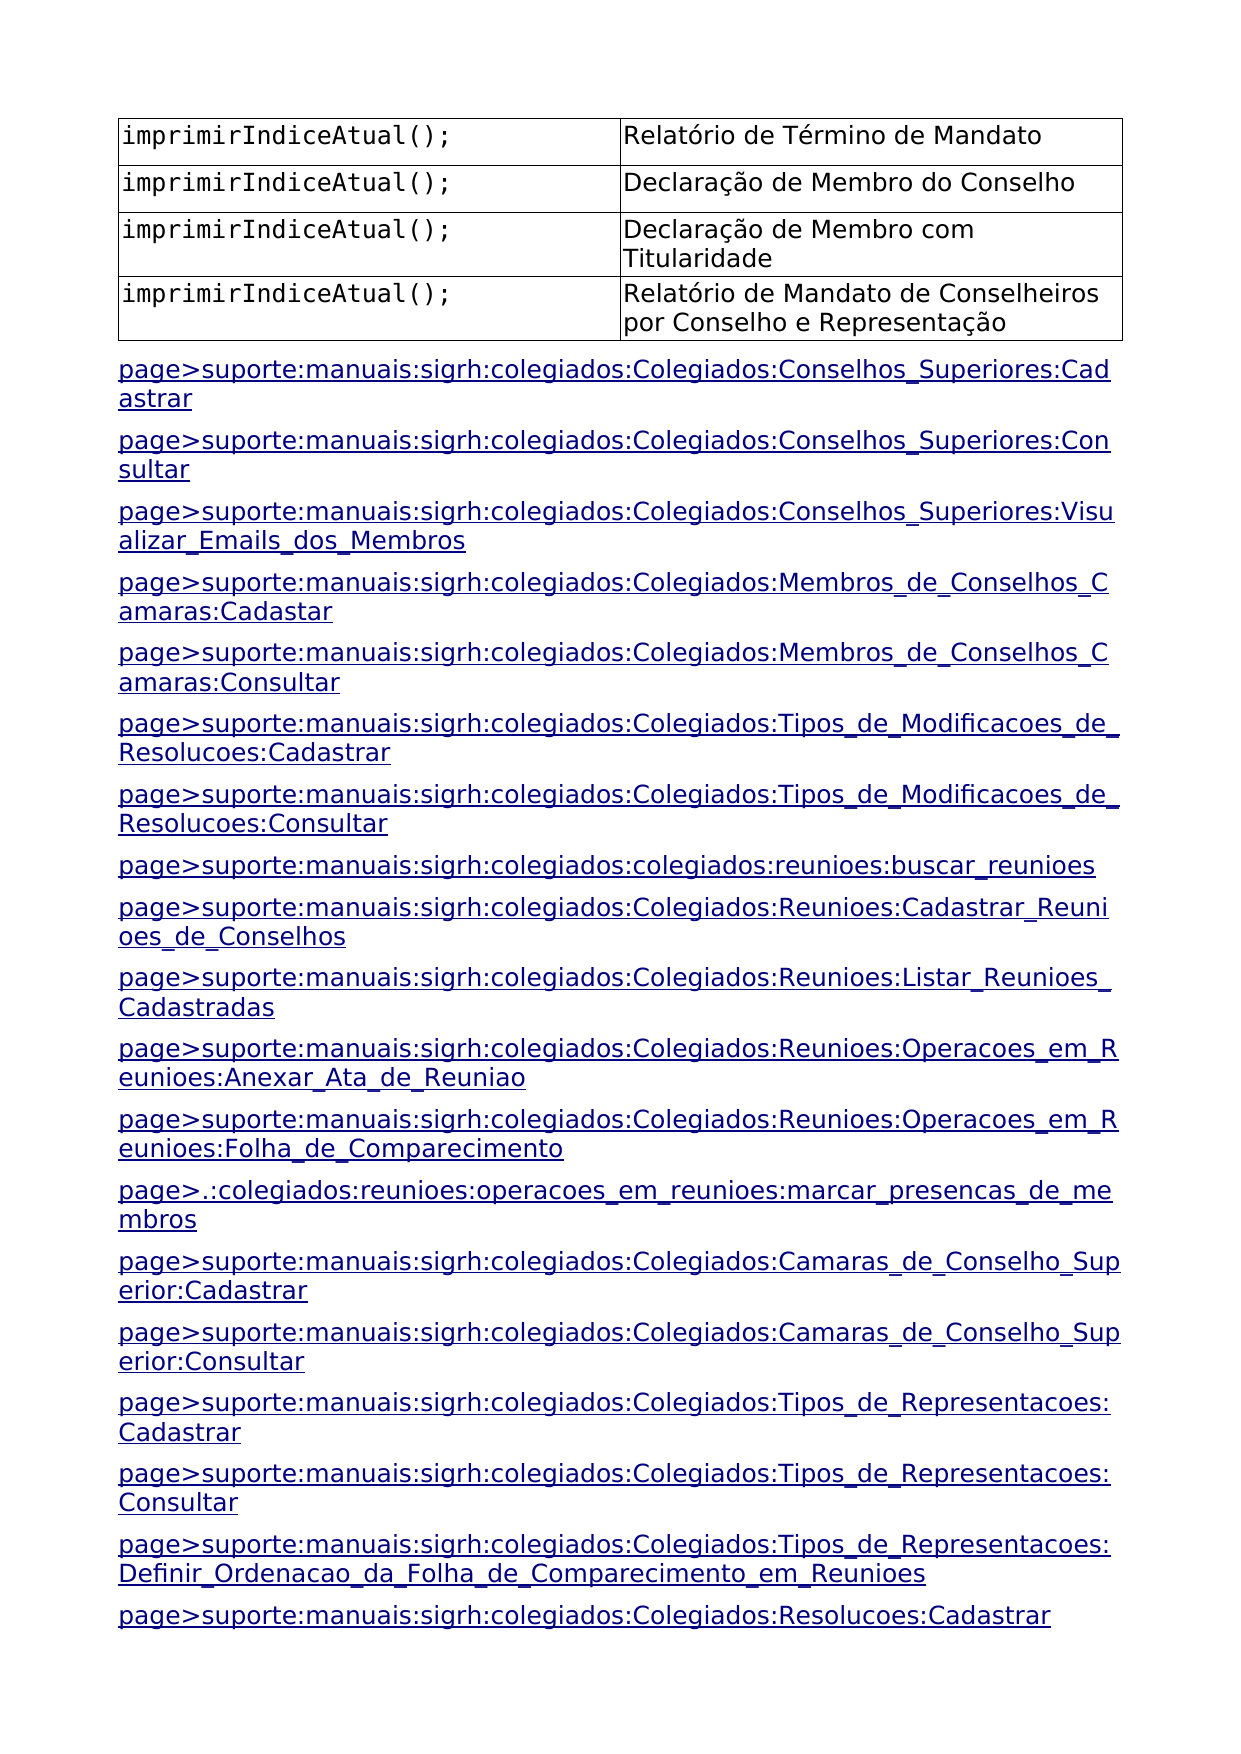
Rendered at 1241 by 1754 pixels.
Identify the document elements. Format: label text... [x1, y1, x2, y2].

text page>suporte:manuais:sigrh:colegiados:Colegiados:Membros_de_Conselhos_Camaras:Consultar [118, 639, 1122, 697]
table_cell imprimirIndiceAtual(); [119, 166, 620, 212]
table_cell Declaração de Membro com Titularidade [621, 213, 1122, 276]
text page>suporte:manuais:sigrh:colegiados:Colegiados:Reunioes:Listar_Reunioes_Cadastradas [118, 964, 1122, 1022]
text page>suporte:manuais:sigrh:colegiados:Colegiados:Tipos_de_Representacoes:Definir_Ordenacao_da_Folha_de_Comparecimento_em_Reunioes [118, 1530, 1122, 1589]
table_cell Relatório de Mandato de Conselheiros por Conselho e Representação [621, 277, 1122, 340]
text page>suporte:manuais:sigrh:colegiados:Colegiados:Conselhos_Superiores:Visualizar_Emails_dos_Membros [118, 497, 1122, 555]
text page>suporte:manuais:sigrh:colegiados:Colegiados:Reunioes:Operacoes_em_Reunioes:Anexar_Ata_de_Reuniao [118, 1034, 1122, 1093]
text page>suporte:manuais:sigrh:colegiados:Colegiados:Tipos_de_Representacoes:Consultar [118, 1459, 1122, 1518]
table_cell imprimirIndiceAtual(); [119, 277, 620, 340]
text page>suporte:manuais:sigrh:colegiados:Colegiados:Tipos_de_Representacoes:Cadastrar [118, 1389, 1122, 1447]
text page>suporte:manuais:sigrh:colegiados:Colegiados:Reunioes:Operacoes_em_Reunioes:Folha_de_Comparecimento [118, 1105, 1122, 1164]
text page>suporte:manuais:sigrh:colegiados:Colegiados:Tipos_de_Modificacoes_de_Resolucoes:Consultar [118, 780, 1122, 839]
table_cell imprimirIndiceAtual(); [119, 213, 620, 276]
text page>suporte:manuais:sigrh:colegiados:Colegiados:Resolucoes:Cadastrar [118, 1601, 1122, 1630]
text page>suporte:manuais:sigrh:colegiados:Colegiados:Conselhos_Superiores:Consultar [118, 426, 1122, 484]
table_cell Relatório de Término de Mandato [621, 119, 1122, 165]
text page>.:colegiados:reunioes:operacoes_em_reunioes:marcar_presencas_de_membros [118, 1176, 1122, 1234]
text page>suporte:manuais:sigrh:colegiados:Colegiados:Reunioes:Cadastrar_Reunioes_de_Conselhos [118, 893, 1122, 951]
table_cell imprimirIndiceAtual(); [119, 119, 620, 165]
table_cell Declaração de Membro do Conselho [621, 166, 1122, 212]
text page>suporte:manuais:sigrh:colegiados:colegiados:reunioes:buscar_reunioes [118, 851, 1122, 880]
text page>suporte:manuais:sigrh:colegiados:Colegiados:Membros_de_Conselhos_Camaras:Cadastar [118, 568, 1122, 626]
text page>suporte:manuais:sigrh:colegiados:Colegiados:Camaras_de_Conselho_Superior:Consultar [118, 1318, 1122, 1376]
text page>suporte:manuais:sigrh:colegiados:Colegiados:Camaras_de_Conselho_Superior:Cadastrar [118, 1247, 1122, 1305]
text page>suporte:manuais:sigrh:colegiados:Colegiados:Tipos_de_Modificacoes_de_Resolucoes:Cadastrar [118, 709, 1122, 768]
text page>suporte:manuais:sigrh:colegiados:Colegiados:Conselhos_Superiores:Cadastrar [118, 355, 1122, 414]
